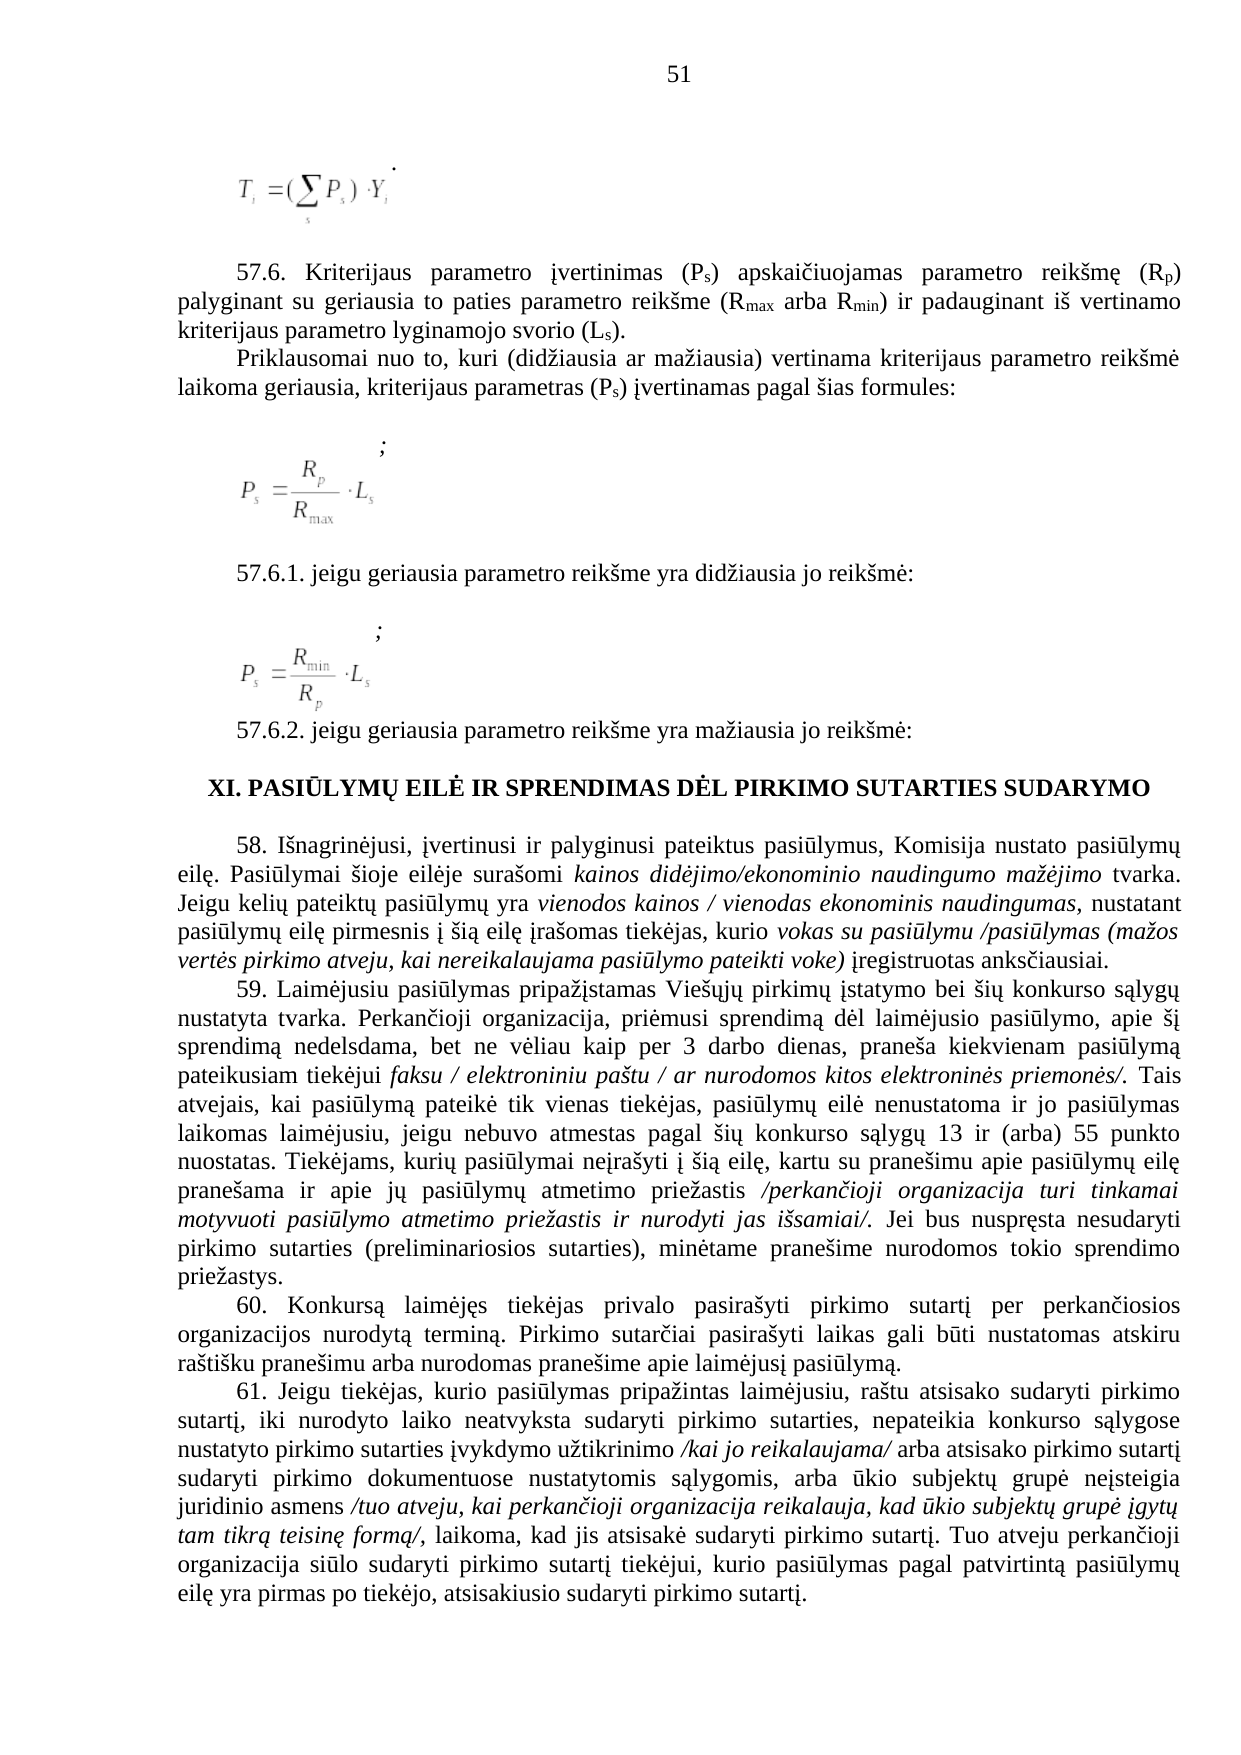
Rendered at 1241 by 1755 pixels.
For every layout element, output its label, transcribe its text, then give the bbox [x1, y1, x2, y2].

text 60. Konkursą laimėjęs tiekėjas privalo pasirašyti pirkimo sutartį per perkančiosios organizacijos nurodytą terminą. Pirkimo sutarčiai pasirašyti laikas gali būti nustatomas atskiru raštišku pranešimu arba nurodomas pranešime apie laimėjusį pasiūlymą. [177, 1290, 1181, 1376]
text 61. Jeigu tiekėjas, kurio pasiūlymas pripažintas laimėjusiu, raštu atsisako sudaryti pirkimo sutartį, iki nurodyto laiko neatvyksta sudaryti pirkimo sutarties, nepateikia konkurso sąlygose nustatyto pirkimo sutarties įvykdymo užtikrinimo /kai jo reikalaujama/ arba atsisako pirkimo sutartį sudaryti pirkimo dokumentuose nustatytomis sąlygomis, arba ūkio subjektų grupė neįsteigia juridinio asmens /tuo atveju, kai perkančioji organizacija reikalauja, kad ūkio subjektų grupė įgytų tam tikrą teisinę formą/, laikoma, kad jis atsisakė sudaryti pirkimo sutartį. Tuo atveju perkančioji organizacija siūlo sudaryti pirkimo sutartį tiekėjui, kurio pasiūlymas pagal patvirtintą pasiūlymų eilę yra pirmas po tiekėjo, atsisakiusio sudaryti pirkimo sutartį. [177, 1376, 1181, 1606]
text 57.6.2. jeigu geriausia parametro reikšme yra mažiausia jo reikšmė: [177, 715, 1181, 744]
text 59. Laimėjusiu pasiūlymas pripažįstamas Viešųjų pirkimų įstatymo bei šių konkurso sąlygų nustatyta tvarka. Perkančioji organizacija, priėmusi sprendimą dėl laimėjusio pasiūlymo, apie šį sprendimą nedelsdama, bet ne vėliau kaip per 3 darbo dienas, praneša kiekvienam pasiūlymą pateikusiam tiekėjui faksu / elektroniniu paštu / ar nurodomos kitos elektroninės priemonės/. Tais atvejais, kai pasiūlymą pateikė tik vienas tiekėjas, pasiūlymų eilė nenustatoma ir jo pasiūlymas laikomas laimėjusiu, jeigu nebuvo atmestas pagal šių konkurso sąlygų 13 ir (arba) 55 punkto nuostatas. Tiekėjams, kurių pasiūlymai neįrašyti į šią eilę, kartu su pranešimu apie pasiūlymų eilę pranešama ir apie jų pasiūlymų atmetimo priežastis /perkančioji organizacija turi tinkamai motyvuoti pasiūlymo atmetimo priežastis ir nurodyti jas išsamiai/. Jei bus nuspręsta nesudaryti pirkimo sutarties (preliminariosios sutarties), minėtame pranešime nurodomos tokio sprendimo priežastys. [177, 974, 1181, 1290]
text Priklausomai nuo to, kuri (didžiausia ar mažiausia) vertinama kriterijaus parametro reikšmė laikoma geriausia, kriterijaus parametras (Ps) įvertinamas pagal šias formules: [177, 343, 1181, 401]
text Ti = (SUMA(s)Ps) * Yi. [177, 147, 1181, 228]
text XI. PASIŪLYMŲ EILĖ IR SPRENDIMAS DĖL PIRKIMO SUTARTIES SUDARYMO [177, 773, 1181, 801]
text Ps = (Rmin / Rp) * Ls; [177, 616, 1181, 715]
text 57.6. Kriterijaus parametro įvertinimas (Ps) apskaičiuojamas parametro reikšmę (Rp) palyginant su geriausia to paties parametro reikšme (Rmax arba Rmin) ir padauginant iš vertinamo kriterijaus parametro lyginamojo svorio (Ls). [177, 257, 1181, 343]
text 57.6.1. jeigu geriausia parametro reikšme yra didžiausia jo reikšmė: [177, 558, 1181, 587]
text Ps = (Rp / Rmax) * Ls; [177, 430, 1181, 529]
text 58. Išnagrinėjusi, įvertinusi ir palyginusi pateiktus pasiūlymus, Komisija nustato pasiūlymų eilę. Pasiūlymai šioje eilėje surašomi kainos didėjimo/ekonominio naudingumo mažėjimo tvarka. Jeigu kelių pateiktų pasiūlymų yra vienodos kainos / vienodas ekonominis naudingumas, nustatant pasiūlymų eilę pirmesnis į šią eilę įrašomas tiekėjas, kurio vokas su pasiūlymu /pasiūlymas (mažos vertės pirkimo atveju, kai nereikalaujama pasiūlymo pateikti voke) įregistruotas anksčiausiai. [177, 830, 1181, 974]
